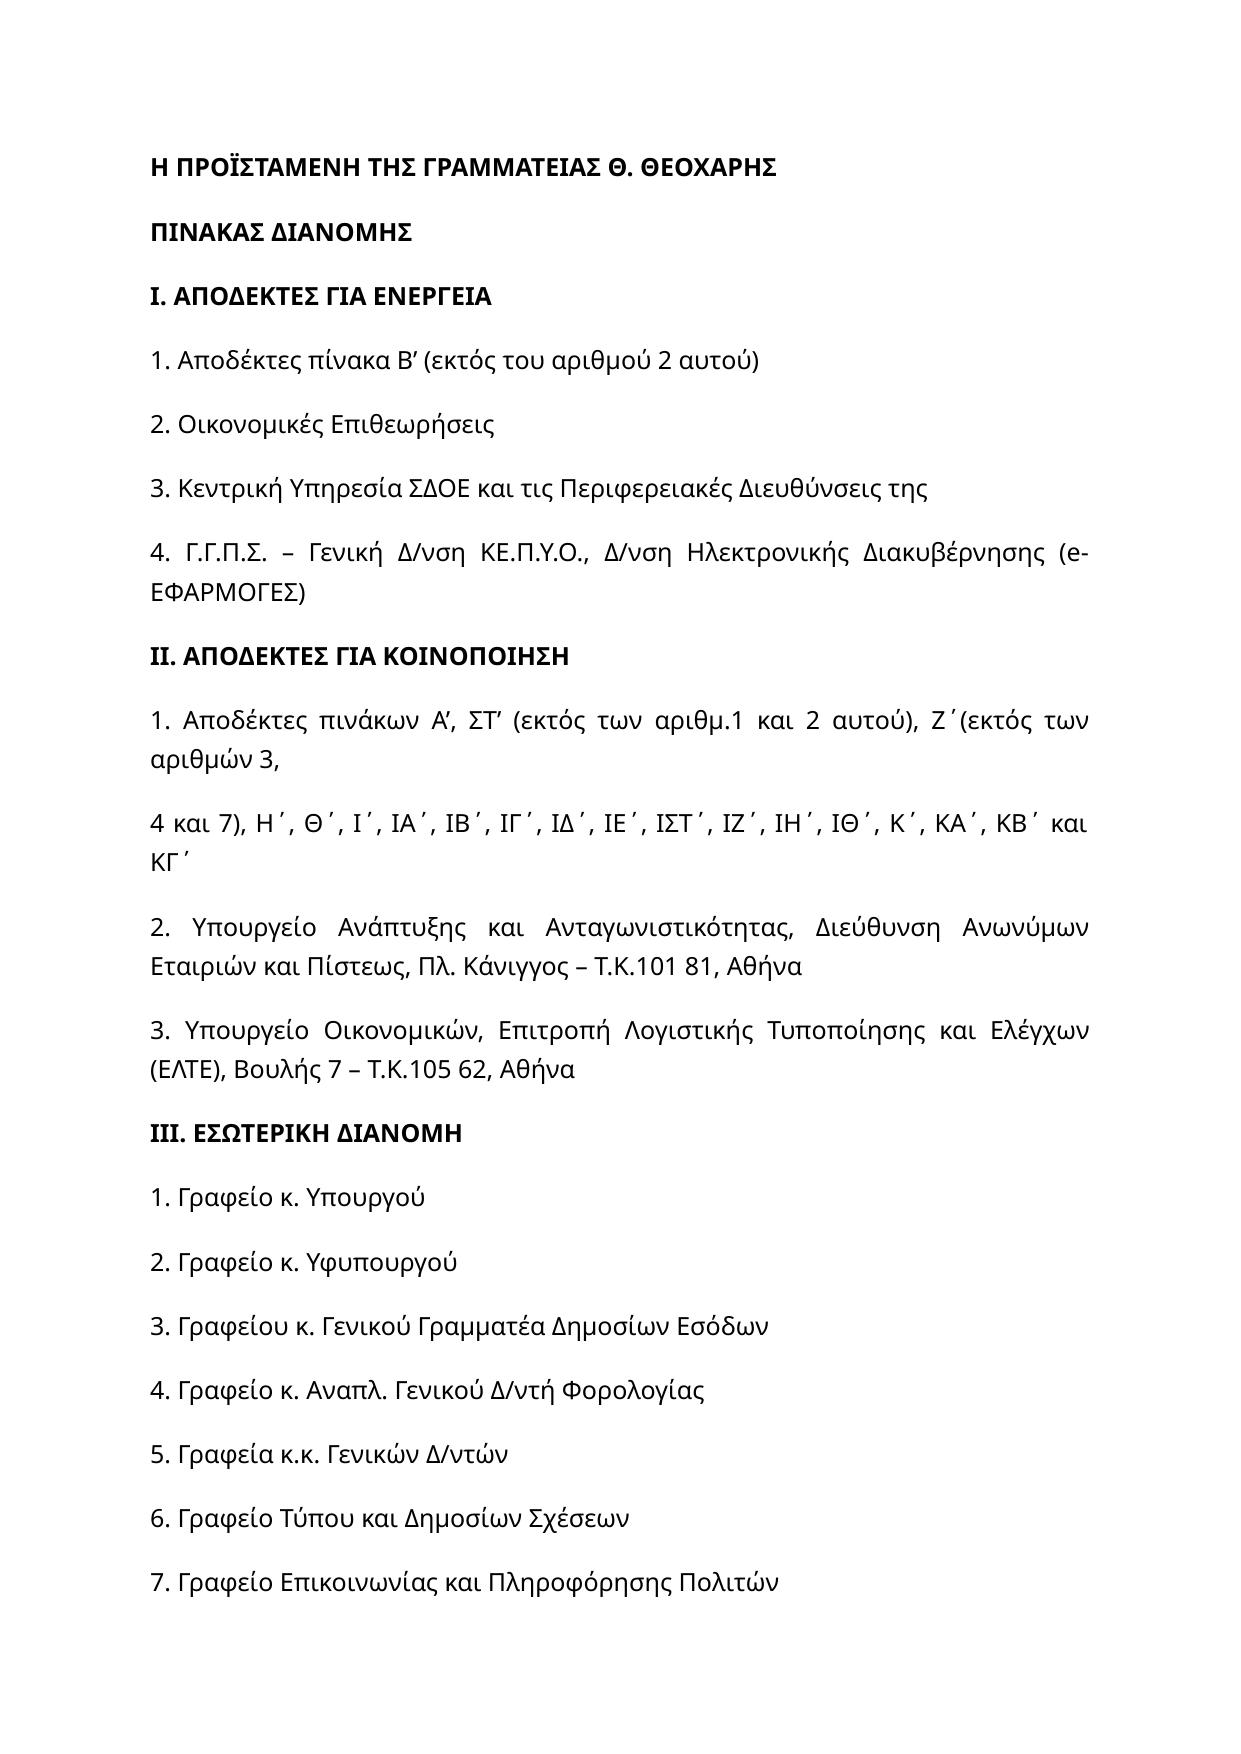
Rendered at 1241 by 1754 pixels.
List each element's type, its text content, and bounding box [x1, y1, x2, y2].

text 3. Γραφείου κ. Γενικού Γραμματέα Δημοσίων Εσόδων [150, 1308, 1090, 1342]
text 3. Κεντρική Υπηρεσία ΣΔΟΕ και τις Περιφερειακές Διευθύνσεις της [150, 471, 1090, 505]
text ΙΙ. ΑΠΟΔΕΚΤΕΣ ΓΙΑ ΚΟΙΝΟΠΟΙΗΣΗ [150, 638, 1090, 672]
text 1. Αποδέκτες πίνακα Β’ (εκτός του αριθμού 2 αυτού) [150, 342, 1090, 377]
text 1. Γραφείο κ. Υπουργού [150, 1180, 1090, 1214]
text 5. Γραφεία κ.κ. Γενικών Δ/ντών [150, 1437, 1090, 1471]
text 4 και 7), Η΄, Θ΄, Ι΄, ΙΑ΄, ΙΒ΄, ΙΓ΄, ΙΔ΄, ΙΕ΄, ΙΣΤ΄, ΙΖ΄, ΙΗ΄, ΙΘ΄, Κ΄, ΚΑ΄, ΚΒ΄ και ΚΓ΄ [150, 806, 1090, 879]
text 2. Γραφείο κ. Υφυπουργού [150, 1244, 1090, 1278]
text 2. Υπουργείο Ανάπτυξης και Ανταγωνιστικότητας, Διεύθυνση Ανωνύμων Εταιριών και Πίστεως, Πλ. Κάνιγγος – Τ.Κ.101 81, Αθήνα [150, 909, 1090, 982]
text 3. Υπουργείο Οικονομικών, Επιτροπή Λογιστικής Τυποποίησης και Ελέγχων (ΕΛΤΕ), Βουλής 7 – Τ.Κ.105 62, Αθήνα [150, 1012, 1090, 1086]
text 4. Γραφείο κ. Αναπλ. Γενικού Δ/ντή Φορολογίας [150, 1372, 1090, 1407]
text ΙΙΙ. ΕΣΩΤΕΡΙΚΗ ΔΙΑΝΟΜΗ [150, 1116, 1090, 1150]
text ΠΙΝΑΚΑΣ ΔΙΑΝΟΜΗΣ [150, 214, 1090, 248]
text 6. Γραφείο Τύπου και Δημοσίων Σχέσεων [150, 1501, 1090, 1535]
text 2. Οικονομικές Επιθεωρήσεις [150, 407, 1090, 441]
text 4. Γ.Γ.Π.Σ. – Γενική Δ/νση ΚΕ.Π.Υ.Ο., Δ/νση Ηλεκτρονικής Διακυβέρνησης (e- ΕΦΑΡΜΟΓΕΣ) [150, 535, 1090, 608]
text Ι. ΑΠΟΔΕΚΤΕΣ ΓΙΑ ΕΝΕΡΓΕΙΑ [150, 278, 1090, 312]
text 1. Αποδέκτες πινάκων Α’, ΣΤ’ (εκτός των αριθμ.1 και 2 αυτού), Ζ΄(εκτός των αριθμών 3, [150, 702, 1090, 776]
text 7. Γραφείο Επικοινωνίας και Πληροφόρησης Πολιτών [150, 1565, 1090, 1599]
text Η ΠΡΟΪΣΤΑΜΕΝΗ ΤΗΣ ΓΡΑΜΜΑΤΕΙΑΣ Θ. ΘΕΟΧΑΡΗΣ [150, 150, 1090, 184]
